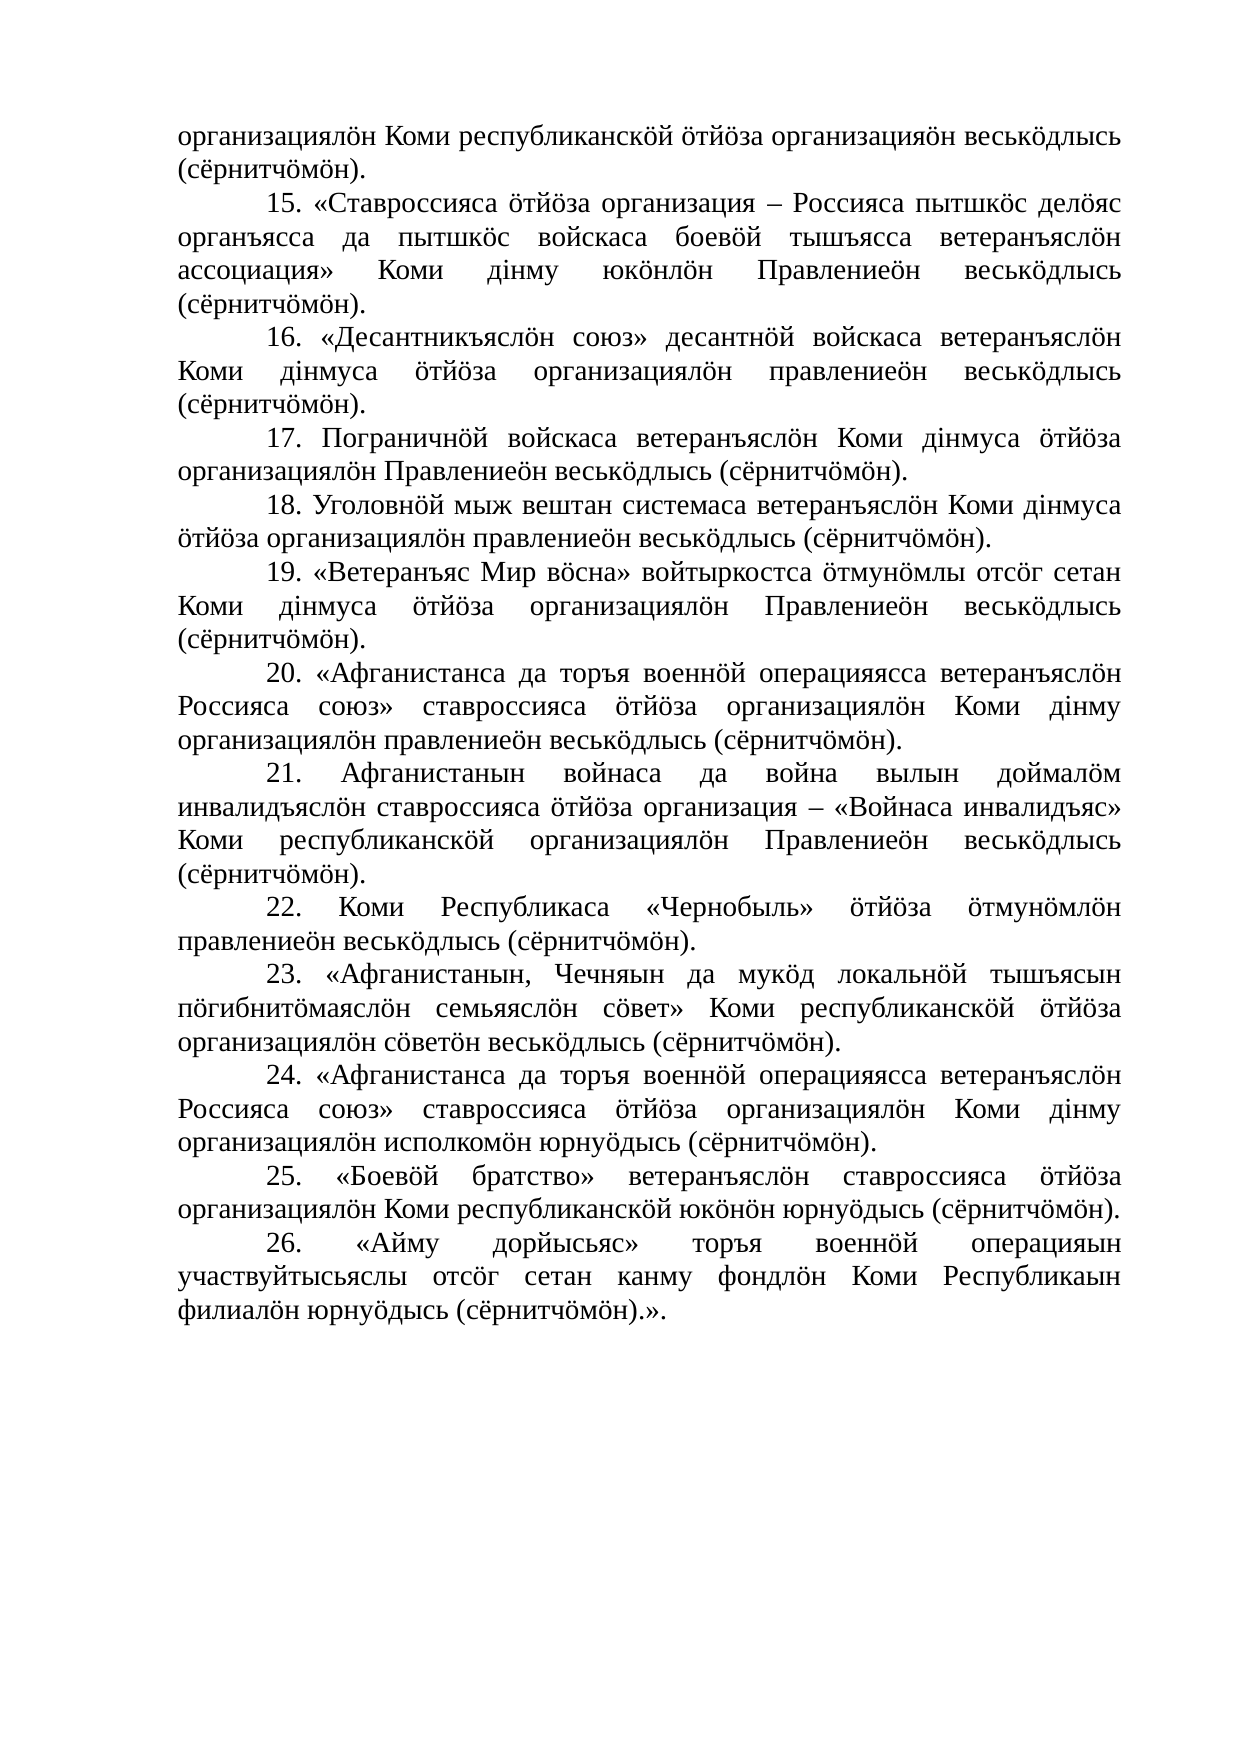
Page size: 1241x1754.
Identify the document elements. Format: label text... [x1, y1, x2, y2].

text 22. Коми Республикаса «Чернобыль» ӧтйӧза ӧтмунӧмлӧн правлениеӧн веськӧдлысь (сёрнитчӧмӧн). [177, 889, 1122, 957]
text 17. Пограничнӧй войскаса ветеранъяслӧн Коми дінмуса ӧтйӧза организациялӧн Правлениеӧн веськӧдлысь (сёрнитчӧмӧн). [177, 420, 1122, 487]
text 15. «Ставроссияса ӧтйӧза организация – Россияса пытшкӧс делӧяс органъясса да пытшкӧс войскаса боевӧй тышъясса ветеранъяслӧн ассоциация» Коми дінму юкӧнлӧн Правлениеӧн веськӧдлысь (сёрнитчӧмӧн). [177, 185, 1122, 319]
text организациялӧн Коми республиканскӧй ӧтйӧза организацияӧн веськӧдлысь (сёрнитчӧмӧн). [177, 118, 1122, 185]
text 23. «Афганистанын, Чечняын да мукӧд локальнӧй тышъясын пӧгибнитӧмаяслӧн семьяяслӧн сӧвет» Коми республиканскӧй ӧтйӧза организациялӧн сӧветӧн веськӧдлысь (сёрнитчӧмӧн). [177, 957, 1122, 1057]
text 19. «Ветеранъяс Мир вӧсна» войтыркостса ӧтмунӧмлы отсӧг сетан Коми дінмуса ӧтйӧза организациялӧн Правлениеӧн веськӧдлысь (сёрнитчӧмӧн). [177, 554, 1122, 655]
text 21. Афганистанын войнаса да война вылын доймалӧм инвалидъяслӧн ставроссияса ӧтйӧза организация – «Войнаса инвалидъяс» Коми республиканскӧй организациялӧн Правлениеӧн веськӧдлысь (сёрнитчӧмӧн). [177, 755, 1122, 889]
text 26. «Айму дорйысьяс» торъя военнӧй операцияын участвуйтысьяслы отсӧг сетан канму фондлӧн Коми Республикаын филиалӧн юрнуӧдысь (сёрнитчӧмӧн).». [177, 1225, 1122, 1326]
text 25. «Боевӧй братство» ветеранъяслӧн ставроссияса ӧтйӧза организациялӧн Коми республиканскӧй юкӧнӧн юрнуӧдысь (сёрнитчӧмӧн). [177, 1158, 1122, 1225]
text 24. «Афганистанса да торъя военнӧй операцияясса ветеранъяслӧн Россияса союз» ставроссияса ӧтйӧза организациялӧн Коми дінму организациялӧн исполкомӧн юрнуӧдысь (сёрнитчӧмӧн). [177, 1057, 1122, 1158]
text 18. Уголовнӧй мыж вештан системаса ветеранъяслӧн Коми дінмуса ӧтйӧза организациялӧн правлениеӧн веськӧдлысь (сёрнитчӧмӧн). [177, 487, 1122, 554]
text 16. «Десантникъяслӧн союз» десантнӧй войскаса ветеранъяслӧн Коми дінмуса ӧтйӧза организациялӧн правлениеӧн веськӧдлысь (сёрнитчӧмӧн). [177, 319, 1122, 420]
text 20. «Афганистанса да торъя военнӧй операцияясса ветеранъяслӧн Россияса союз» ставроссияса ӧтйӧза организациялӧн Коми дінму организациялӧн правлениеӧн веськӧдлысь (сёрнитчӧмӧн). [177, 655, 1122, 755]
